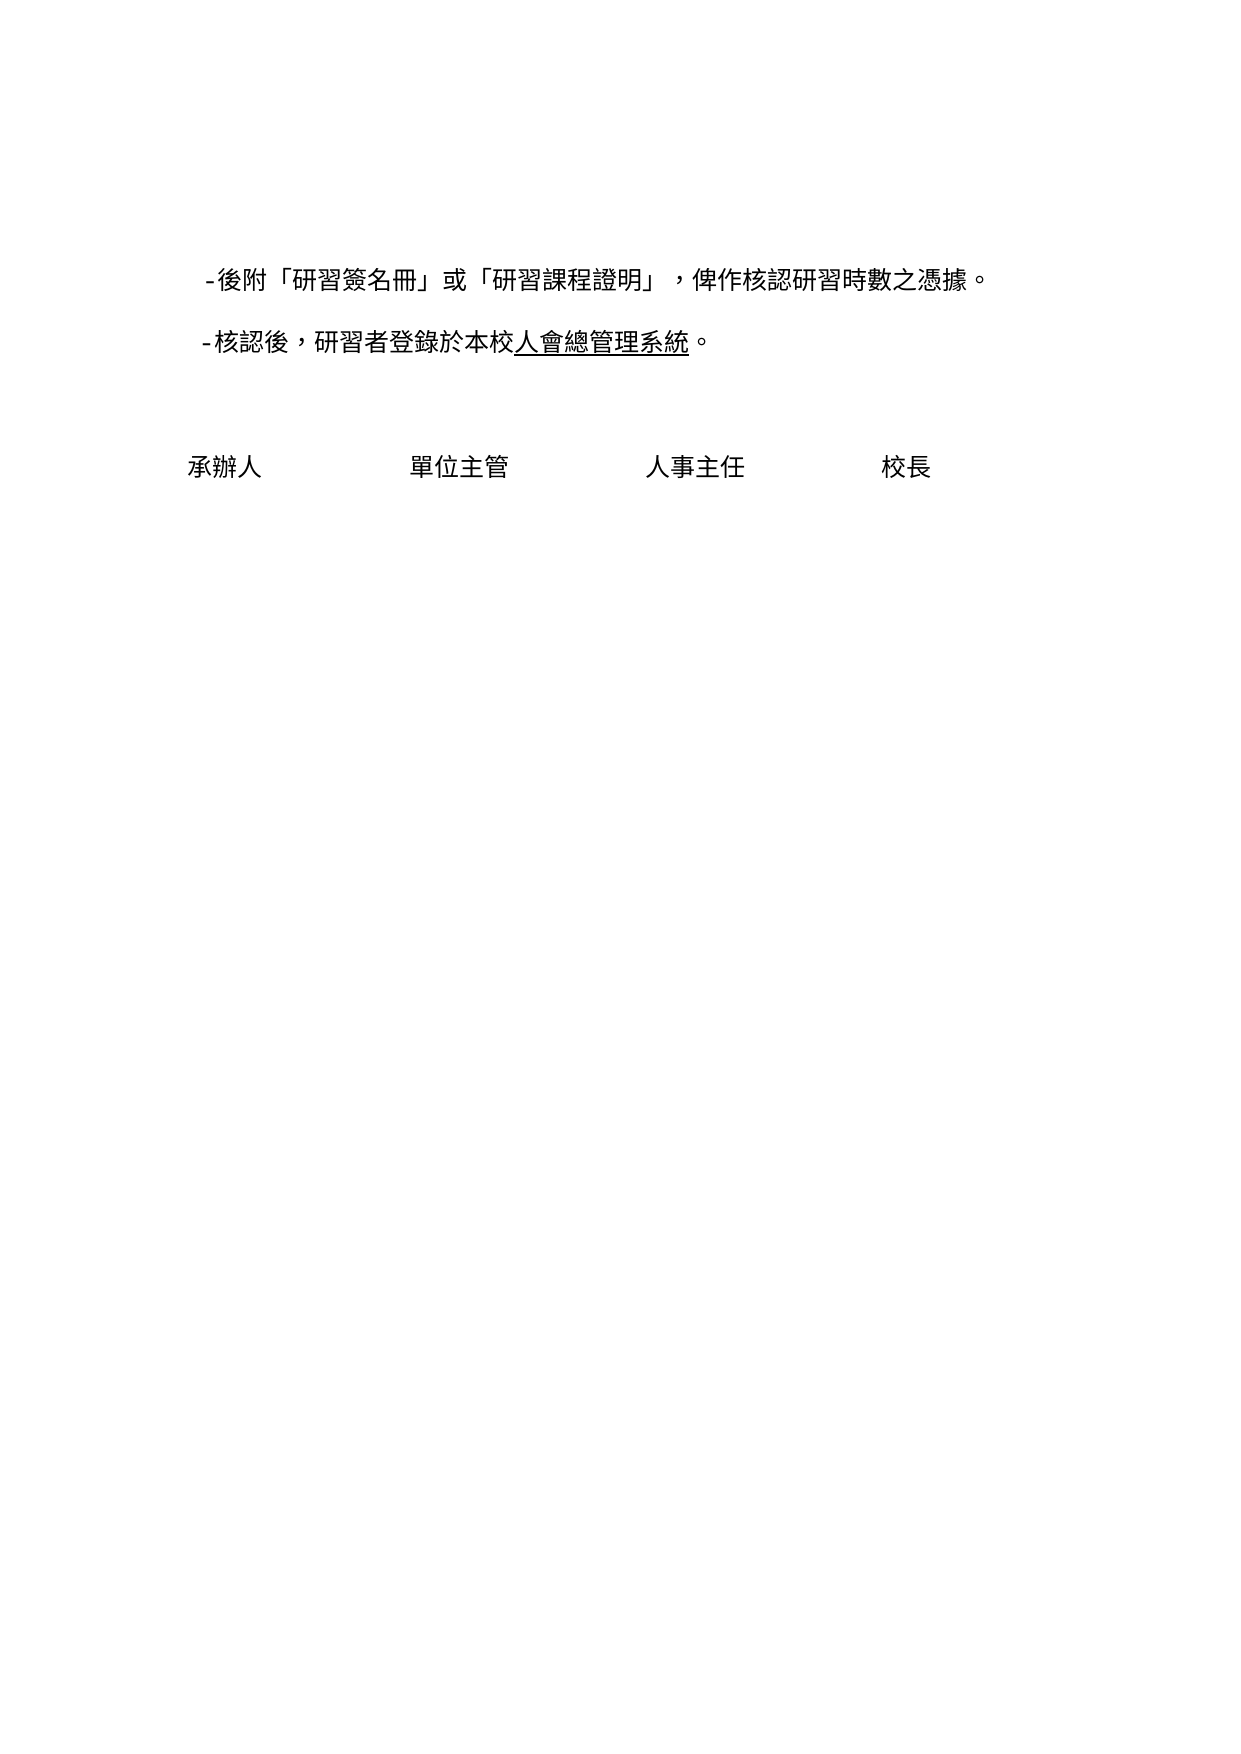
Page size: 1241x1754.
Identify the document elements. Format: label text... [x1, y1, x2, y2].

text 承辦人 單位主管 人事主任 校長 [187, 424, 1053, 487]
text -後附「研習簽名冊」或「研習課程證明」，俾作核認研習時數之憑據。 [187, 237, 1053, 299]
text -核認後，研習者登錄於本校人會總管理系統。 [199, 299, 1053, 362]
